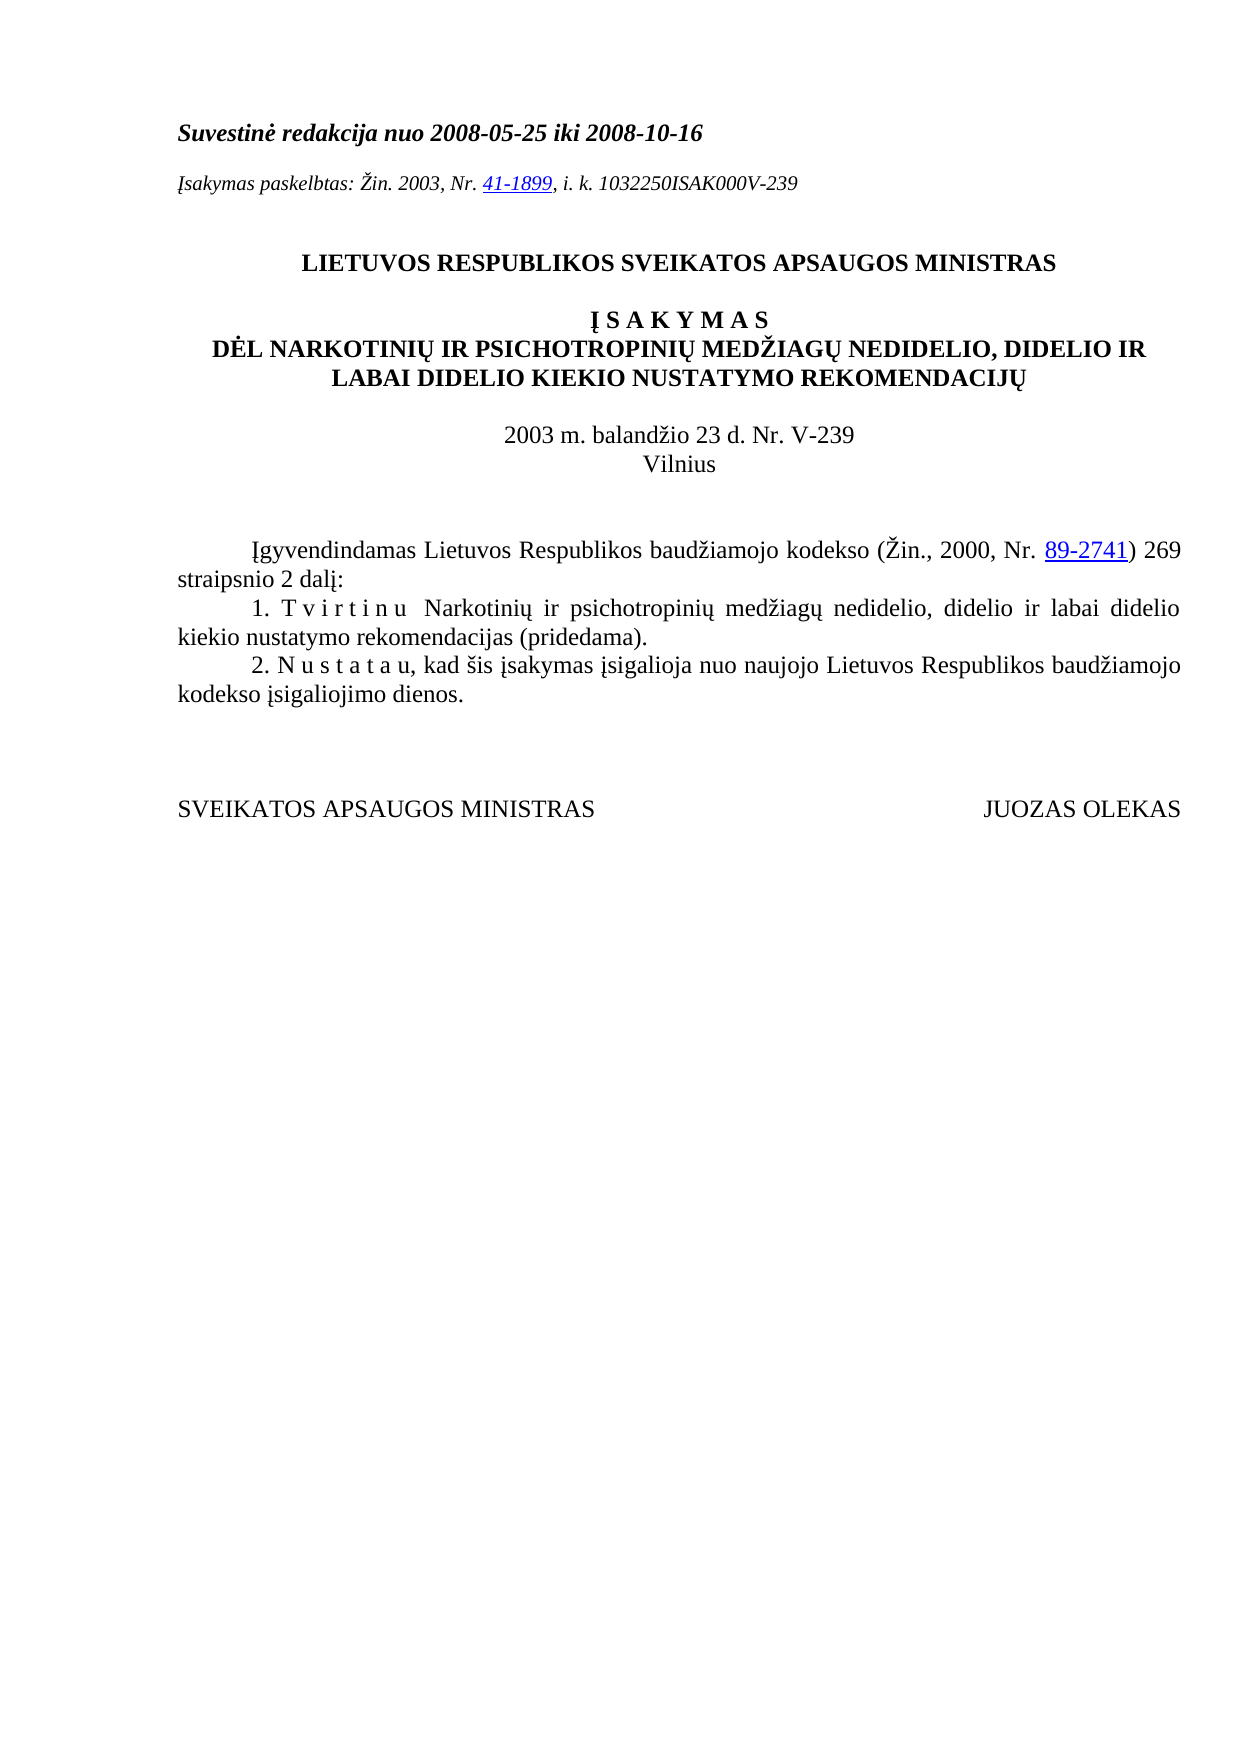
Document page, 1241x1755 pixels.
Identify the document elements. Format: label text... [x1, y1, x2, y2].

text Įgyvendindamas Lietuvos Respublikos baudžiamojo kodekso (Žin., 2000, Nr. 89-2741) 269 straipsnio 2 dalį: [177, 535, 1181, 593]
text Į S A K Y M A S [177, 305, 1181, 334]
text 2003 m. balandžio 23 d. Nr. V-239 [177, 420, 1181, 449]
text SVEIKATOS APSAUGOS MINISTRAS JUOZAS OLEKAS [177, 794, 1181, 823]
text Įsakymas paskelbtas: Žin. 2003, Nr. 41-1899, i. k. 1032250ISAK000V-239 [177, 171, 1181, 195]
text Suvestinė redakcija nuo 2008-05-25 iki 2008-10-16 [177, 118, 1181, 147]
text LIETUVOS RESPUBLIKOS SVEIKATOS APSAUGOS MINISTRAS [177, 248, 1181, 277]
text 1. Tvirtinu Narkotinių ir psichotropinių medžiagų nedidelio, didelio ir labai didelio kiekio nustatymo rekomendacijas (pridedama). [177, 593, 1181, 650]
text 2. Nustatau, kad šis įsakymas įsigalioja nuo naujojo Lietuvos Respublikos baudžiamojo kodekso įsigaliojimo dienos. [177, 650, 1181, 708]
text Vilnius [177, 449, 1181, 478]
text DĖL NARKOTINIŲ IR PSICHOTROPINIŲ MEDŽIAGŲ NEDIDELIO, DIDELIO IR LABAI DIDELIO KIEKIO NUSTATYMO REKOMENDACIJŲ [177, 334, 1181, 392]
